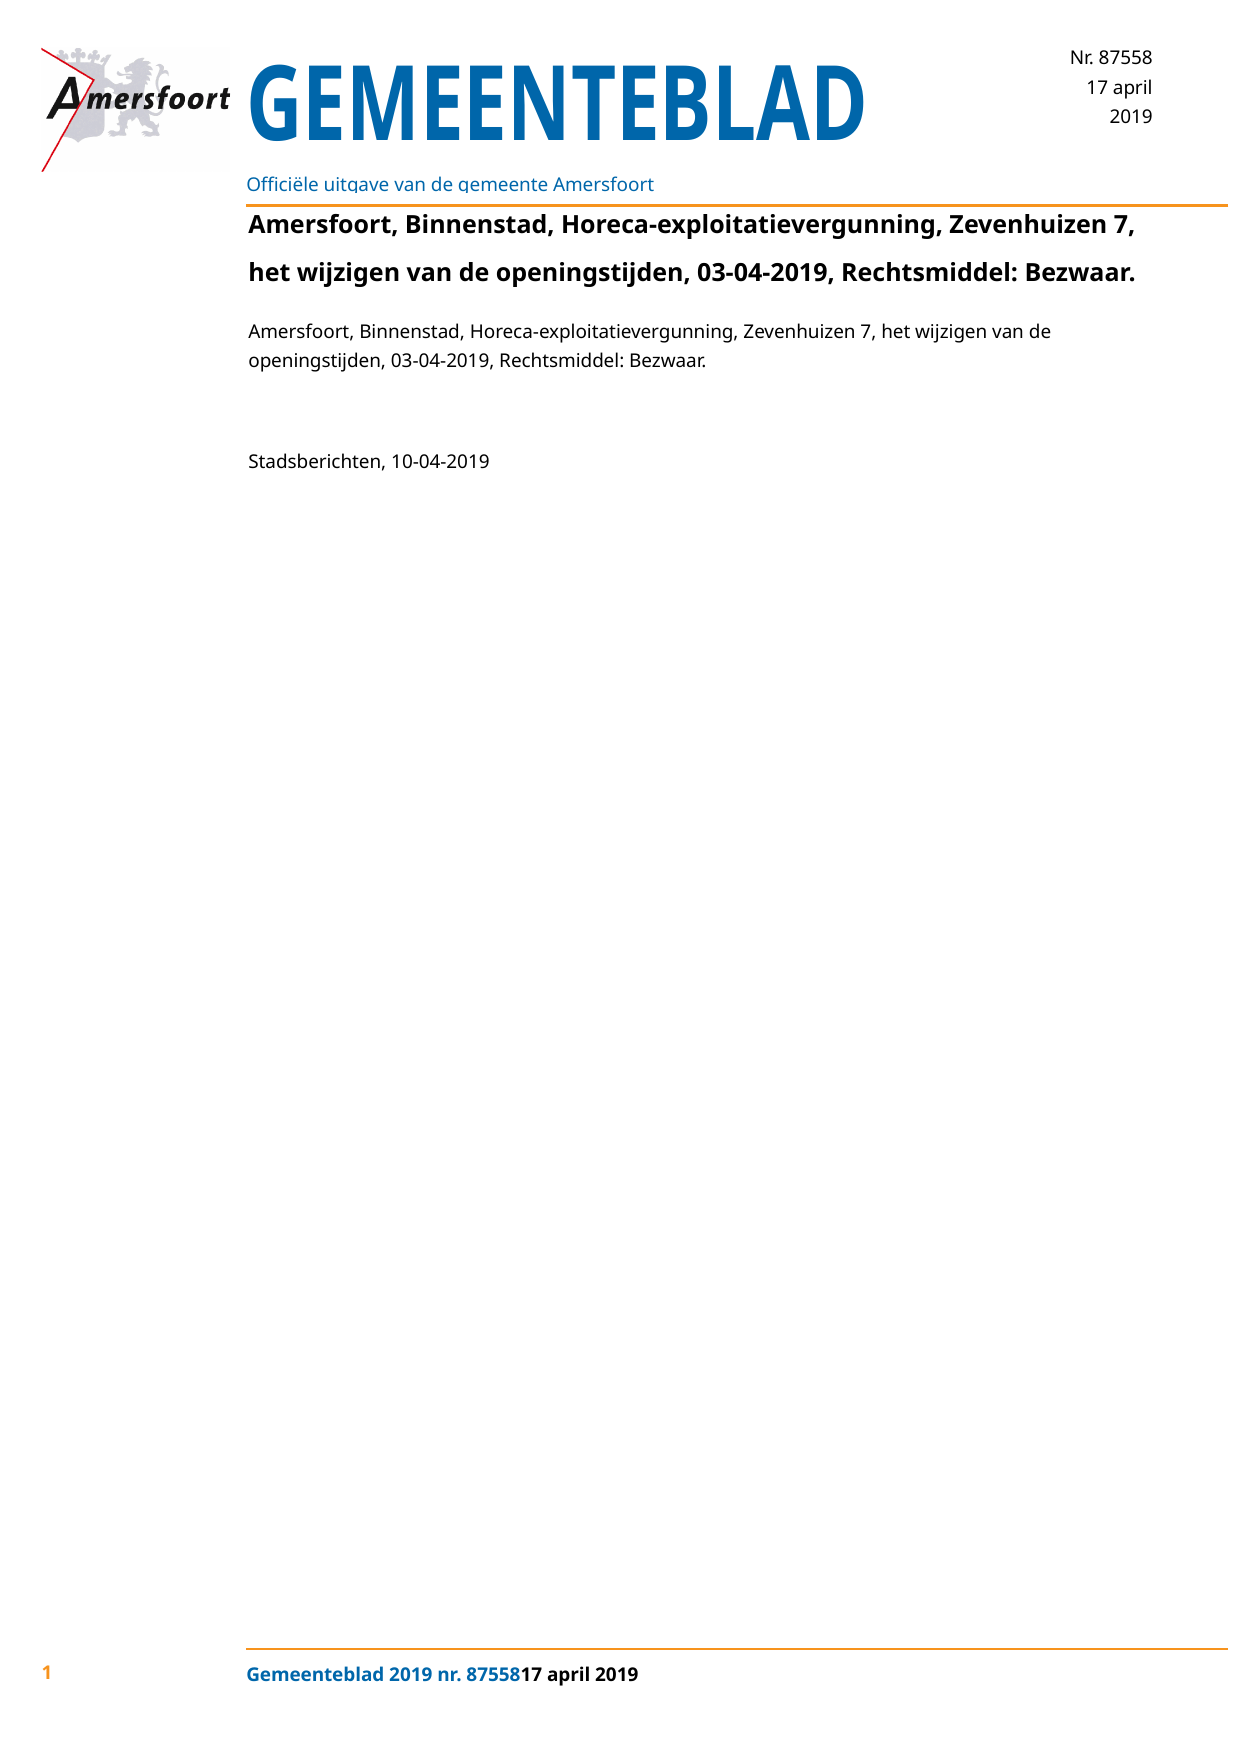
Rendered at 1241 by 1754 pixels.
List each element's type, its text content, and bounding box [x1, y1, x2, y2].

text Amersfoort, Binnenstad, Horeca-exploitatievergunning, Zevenhuizen 7, het wijzigen van de openingstijden, 03-04-2019, Rechtsmiddel: Bezwaar. [248, 318, 1152, 373]
picture [41, 47, 231, 172]
text Amersfoort, Binnenstad, Horeca-exploitatievergunning, Zevenhuizen 7, het wijzigen van de openingstijden, 03-04-2019, Rechtsmiddel: Bezwaar. [248, 207, 1152, 288]
text Stadsberichten, 10-04-2019 [248, 448, 1152, 474]
